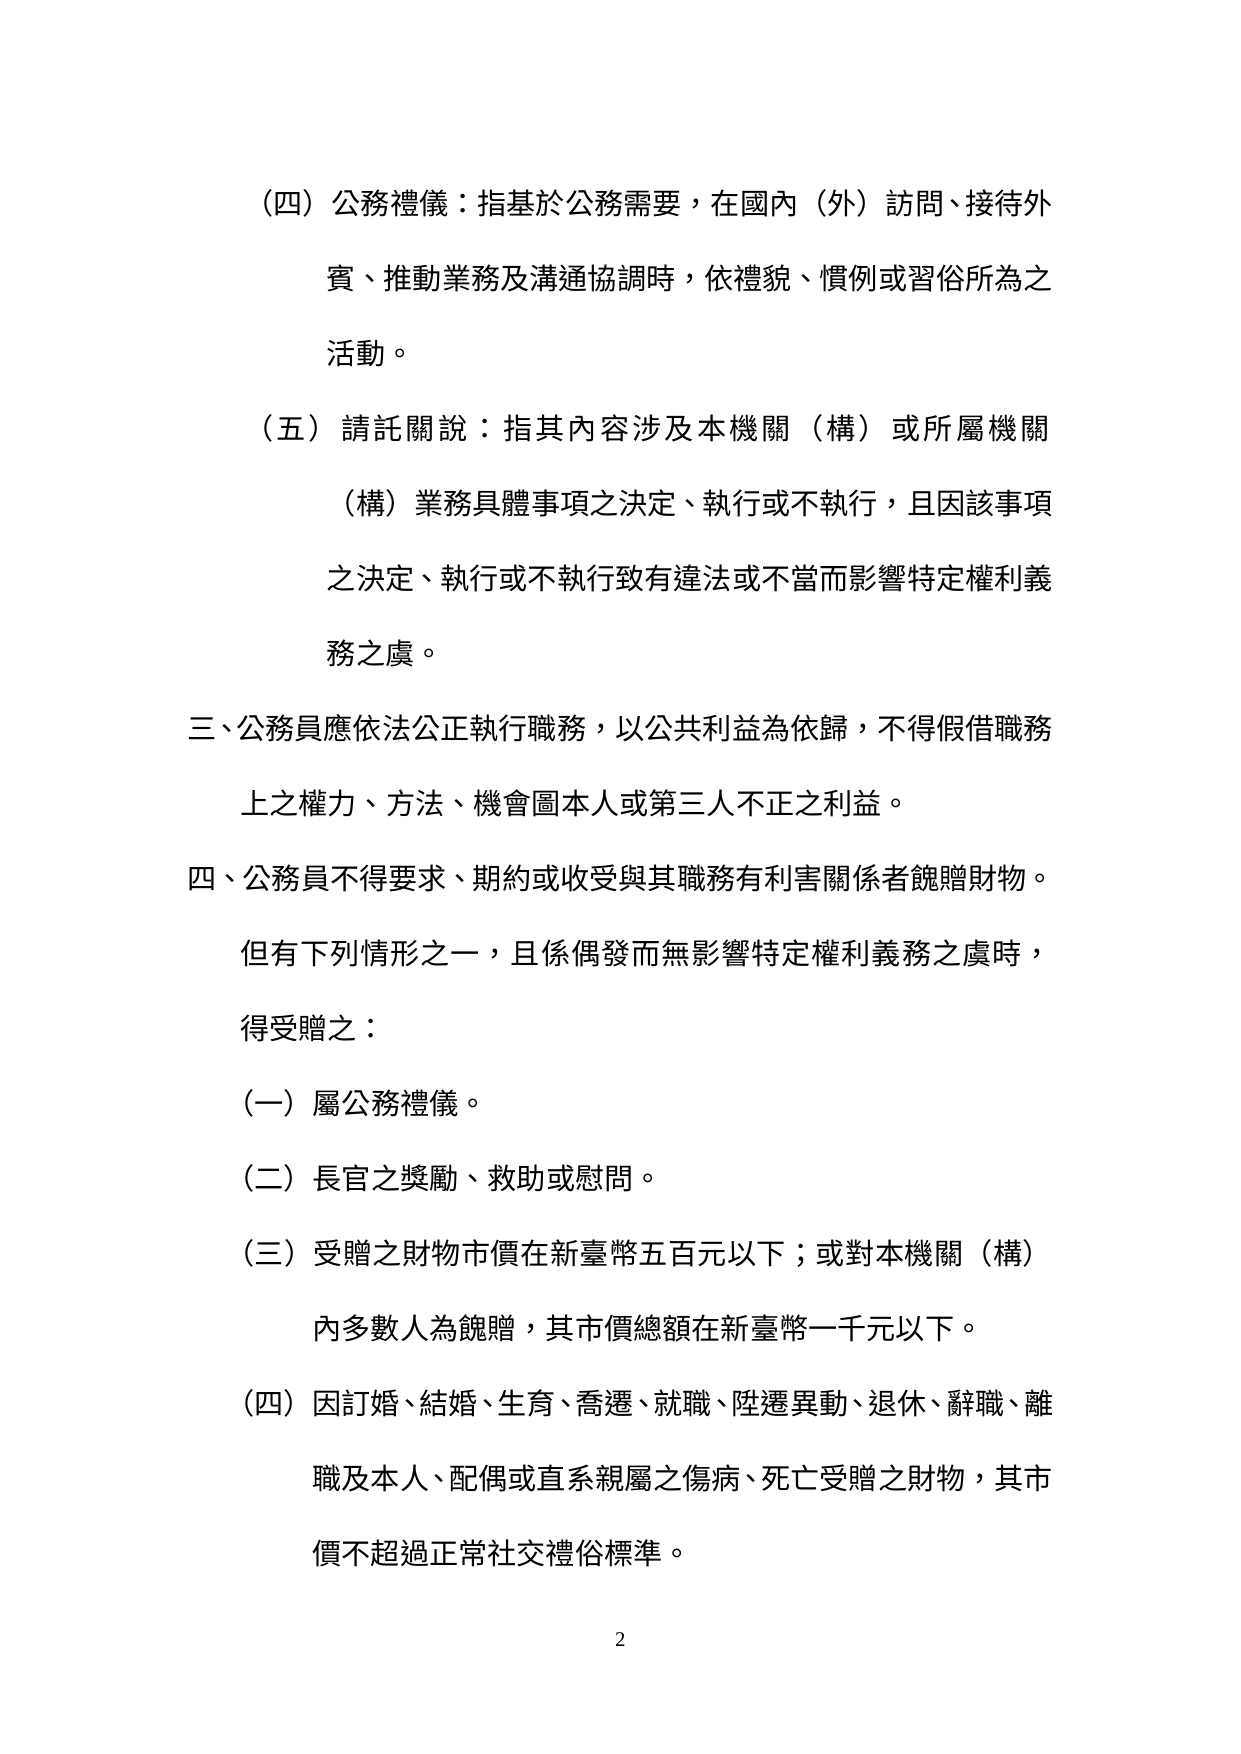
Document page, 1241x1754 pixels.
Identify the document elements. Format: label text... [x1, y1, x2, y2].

text （四）因訂婚、結婚、生育、喬遷、就職、陞遷異動、退休、辭職、離職及本人、配偶或直系親屬之傷病、死亡受贈之財物，其市價不超過正常社交禮俗標準。 [225, 1364, 1053, 1589]
text （五）請託關說：指其內容涉及本機關（構）或所屬機關（構）業務具體事項之決定、執行或不執行，且因該事項之決定、執行或不執行致有違法或不當而影響特定權利義務之虞。 [244, 389, 1053, 689]
text （四）公務禮儀：指基於公務需要，在國內（外）訪問、接待外賓、推動業務及溝通協調時，依禮貌、慣例或習俗所為之活動。 [244, 164, 1053, 389]
text （一）屬公務禮儀。 [225, 1064, 1053, 1139]
text （三）受贈之財物市價在新臺幣五百元以下；或對本機關（構）內多數人為餽贈，其市價總額在新臺幣一千元以下。 [225, 1214, 1053, 1364]
text 三、公務員應依法公正執行職務，以公共利益為依歸，不得假借職務上之權力、方法、機會圖本人或第三人不正之利益。 [187, 689, 1053, 839]
text （二）長官之獎勵、救助或慰問。 [225, 1139, 1053, 1214]
text 四、公務員不得要求、期約或收受與其職務有利害關係者餽贈財物。但有下列情形之一，且係偶發而無影響特定權利義務之虞時，得受贈之： [187, 839, 1053, 1064]
